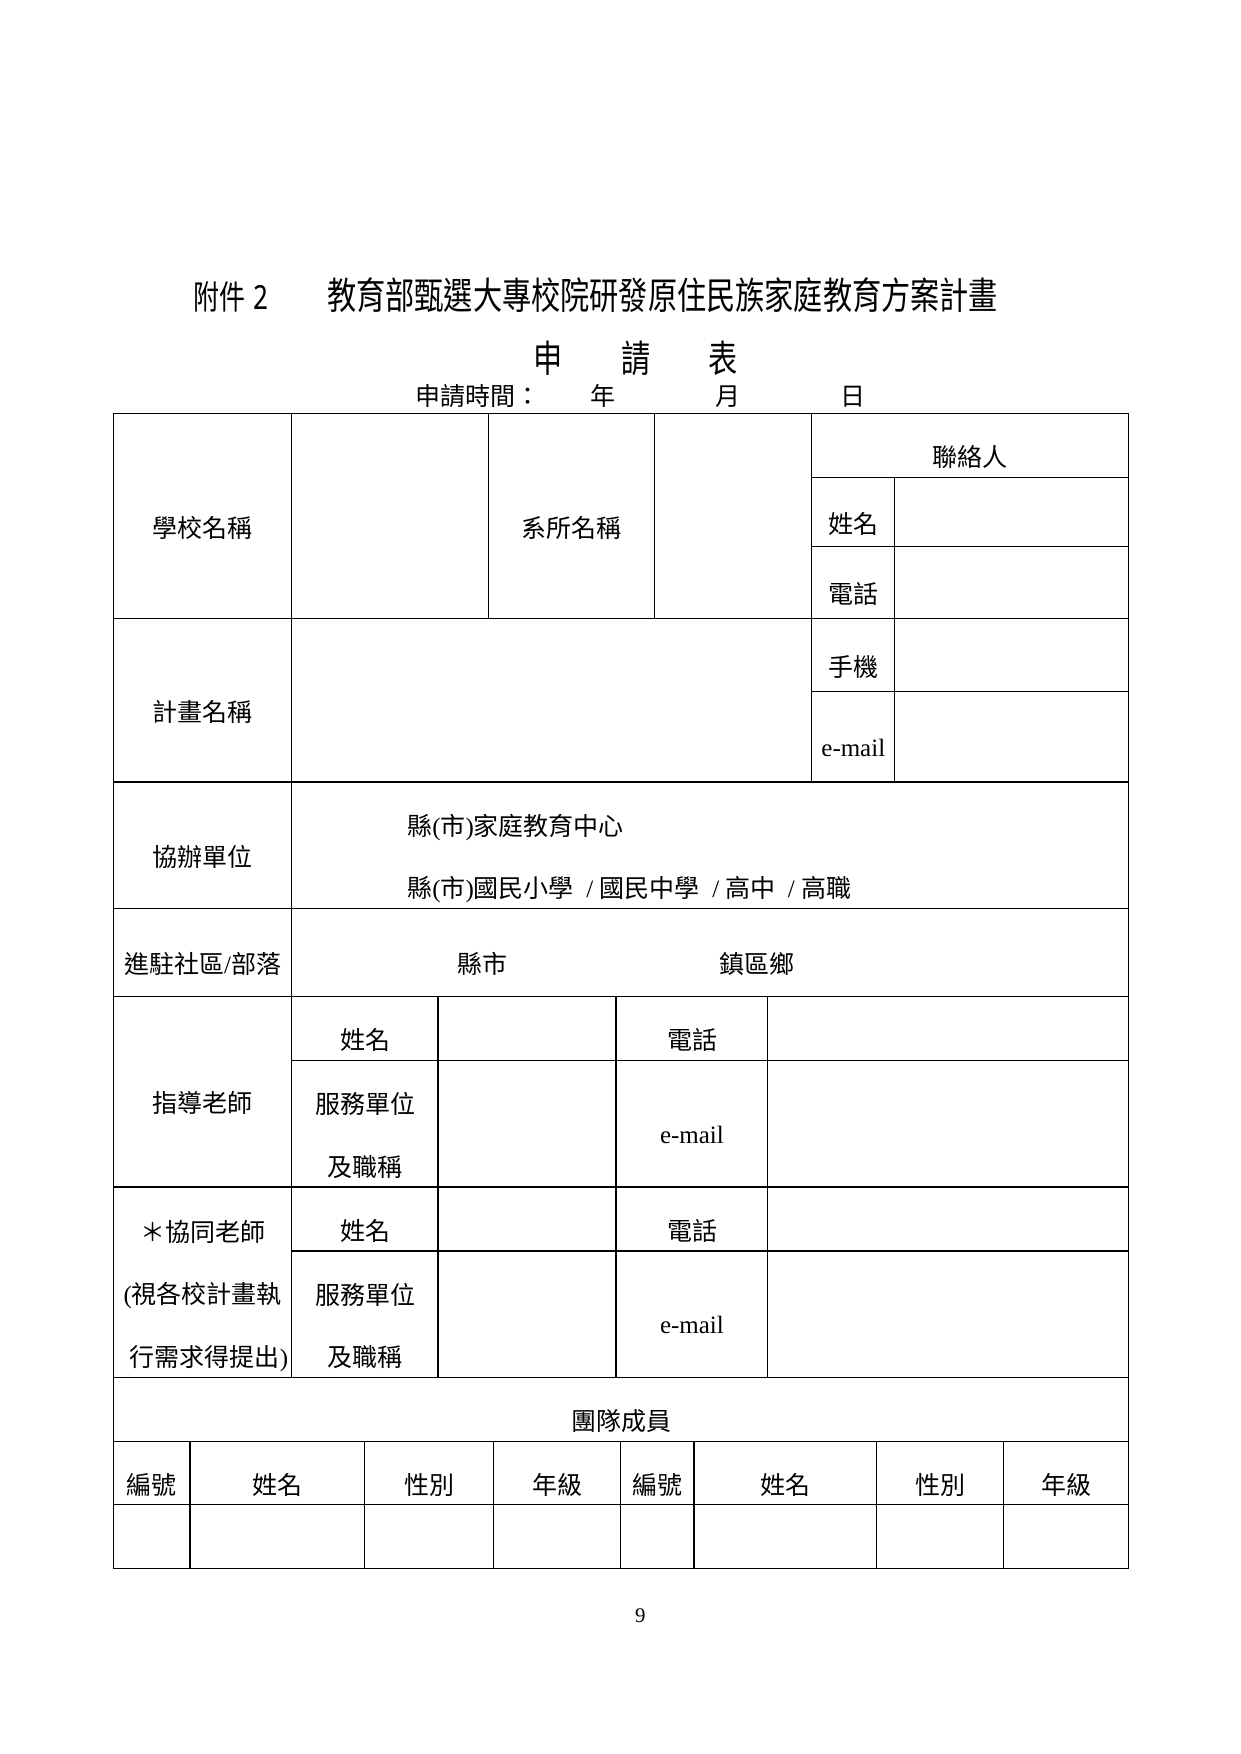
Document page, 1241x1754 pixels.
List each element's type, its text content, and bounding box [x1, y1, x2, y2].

table_cell [439, 997, 615, 1059]
text 附件2 教育部甄選大專校院研發原住民族家庭教育方案計畫 [99, 252, 1093, 314]
table_header 聯絡人 [812, 414, 1128, 477]
table_cell [621, 1505, 693, 1568]
table_cell [439, 1061, 615, 1186]
table_cell 團隊成員 [114, 1378, 1128, 1441]
table_cell [494, 1505, 620, 1568]
table_cell [1004, 1505, 1128, 1568]
table_cell 計畫名稱 [114, 619, 291, 781]
table_cell [895, 547, 1128, 618]
table_header 學校名稱 [114, 414, 291, 618]
table_cell 姓名 [695, 1442, 876, 1504]
table_cell 姓名 [812, 478, 894, 546]
table_cell [877, 1505, 1003, 1568]
text 申請時間： 年 月 日 [187, 377, 1093, 413]
table_cell 電話 [617, 997, 767, 1059]
table_cell [768, 1252, 1128, 1377]
table_cell [768, 1061, 1128, 1186]
table_cell 服務單位 及職稱 [292, 1252, 437, 1377]
table_cell 年級 [1004, 1442, 1128, 1504]
table_cell [768, 1188, 1128, 1250]
table_cell [695, 1505, 876, 1568]
table_cell e-mail [617, 1061, 767, 1186]
table_cell 性別 [365, 1442, 493, 1504]
table_cell 電話 [617, 1188, 767, 1250]
table_cell [292, 619, 811, 781]
table_cell 指導老師 [114, 997, 291, 1186]
table_cell [439, 1252, 615, 1377]
table_cell [365, 1505, 493, 1568]
table_cell 手機 [812, 619, 894, 691]
table_cell 服務單位 及職稱 [292, 1061, 437, 1186]
table_cell [439, 1188, 615, 1250]
table_cell 年級 [494, 1442, 620, 1504]
table_cell 姓名 [191, 1442, 364, 1504]
table_cell [191, 1505, 364, 1568]
table_cell [895, 619, 1128, 691]
table_header [655, 414, 811, 618]
text 申 請 表 [143, 314, 1128, 377]
table_cell 編號 [621, 1442, 693, 1504]
table_cell e-mail [617, 1252, 767, 1377]
table_cell ＊協同老師 (視各校計畫執行需求得提出) [114, 1188, 291, 1377]
table_cell 縣(市)家庭教育中心 縣(市)國民小學 / 國民中學 / 高中 / 高職 [292, 783, 1128, 907]
table_cell [114, 1505, 189, 1568]
table_cell [895, 692, 1128, 781]
table_cell 縣市 鎮區鄉 [292, 909, 1128, 996]
table_cell 姓名 [292, 997, 437, 1059]
table_cell 進駐社區/部落 [114, 909, 291, 996]
table_header [292, 414, 488, 618]
table_cell [768, 997, 1128, 1059]
table_cell [895, 478, 1128, 546]
table_cell 電話 [812, 547, 894, 618]
table_cell 性別 [877, 1442, 1003, 1504]
table_header 系所名稱 [489, 414, 654, 618]
table_cell e-mail [812, 692, 894, 781]
table_cell 編號 [114, 1442, 189, 1504]
table_cell 協辦單位 [114, 783, 291, 907]
table_cell 姓名 [292, 1188, 437, 1250]
